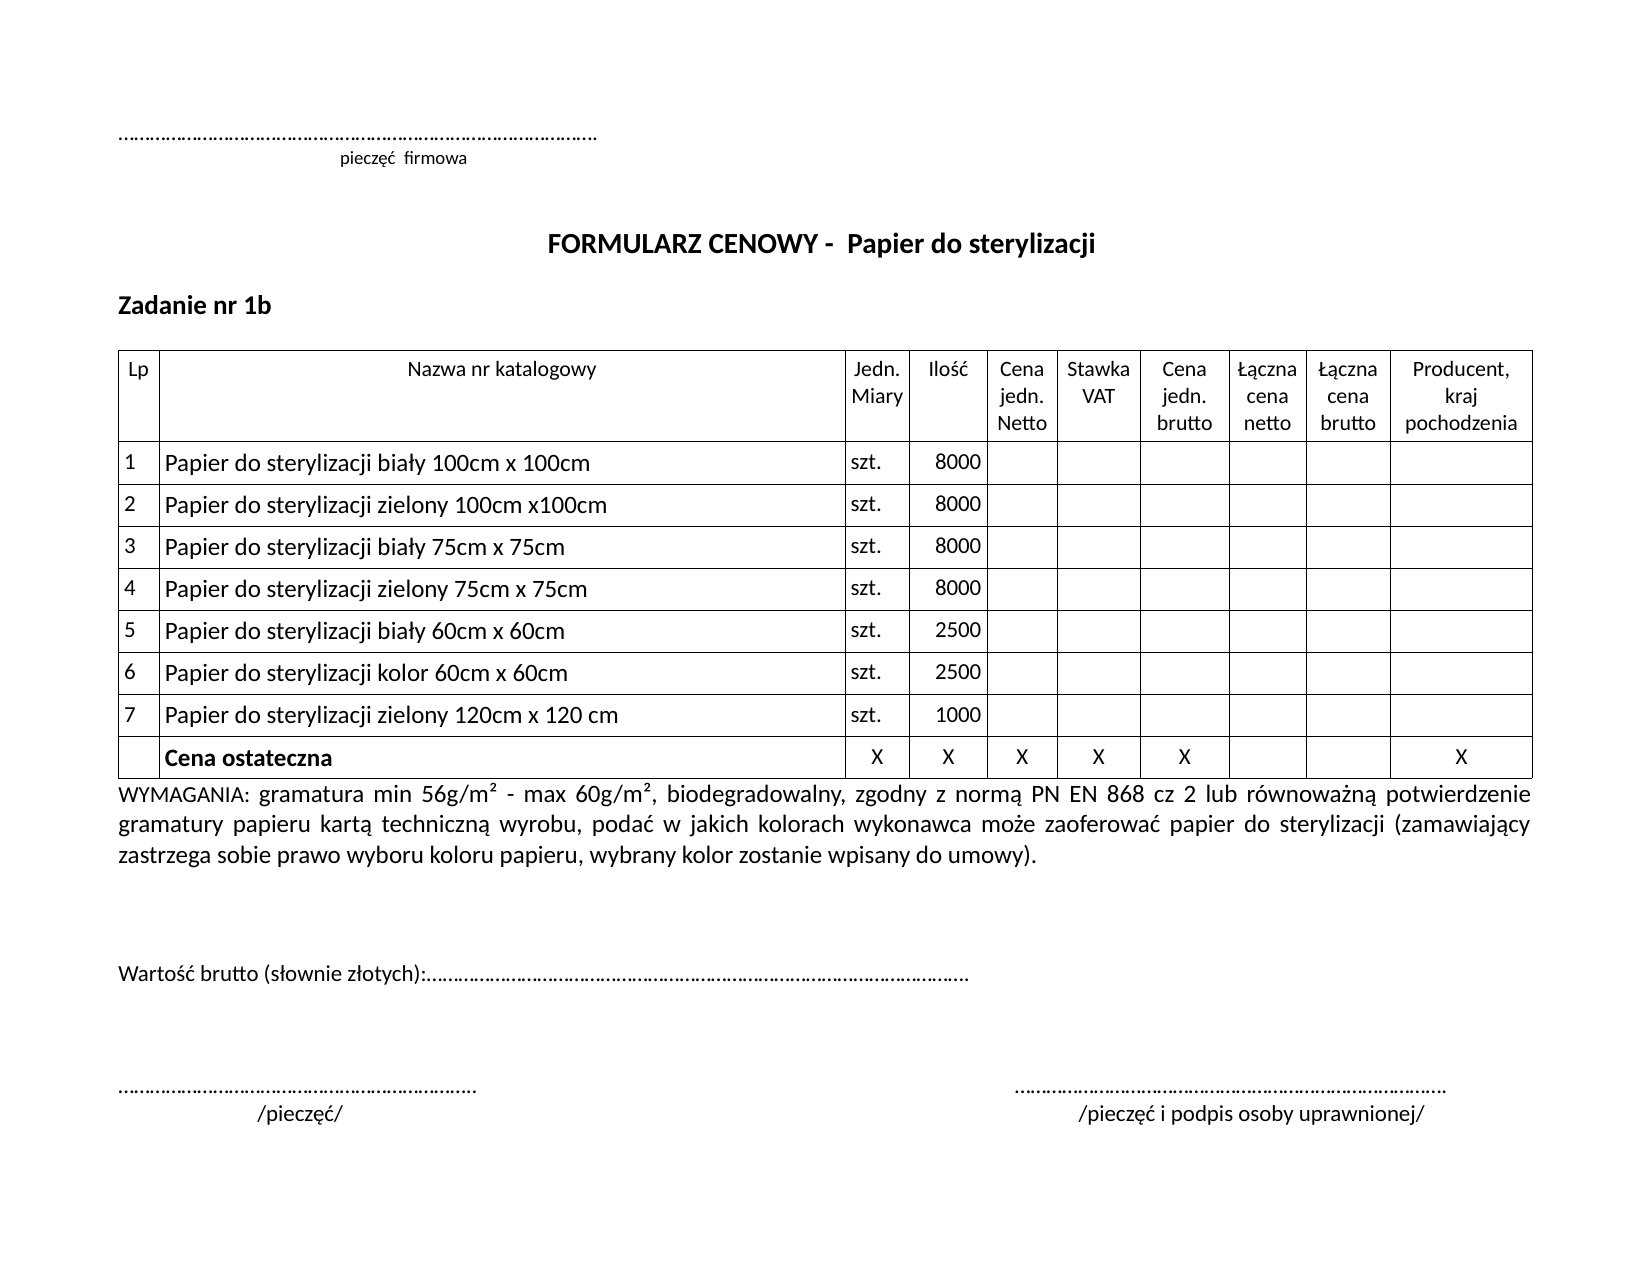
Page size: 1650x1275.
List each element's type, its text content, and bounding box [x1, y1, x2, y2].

table_cell szt. [846, 569, 909, 610]
table_cell 1 [119, 442, 159, 483]
table_cell [1230, 569, 1306, 610]
table_cell [1058, 695, 1140, 736]
text /pieczęć/ /pieczęć i podpis osoby uprawnionej/ [118, 1099, 1532, 1127]
table_cell [988, 442, 1057, 483]
table_cell [1141, 569, 1229, 610]
table_cell [1230, 442, 1306, 483]
table_cell Papier do sterylizacji zielony 120cm x 120 cm [160, 695, 845, 736]
table_cell Papier do sterylizacji biały 60cm x 60cm [160, 611, 845, 652]
table_cell szt. [846, 653, 909, 694]
table_cell 6 [119, 653, 159, 694]
table_cell [1141, 527, 1229, 568]
table_cell [1141, 442, 1229, 483]
table_cell [988, 485, 1057, 526]
table_header Nazwa nr katalogowy [160, 351, 845, 441]
table_cell [1391, 527, 1532, 568]
table_header Producent, kraj pochodzenia [1391, 351, 1532, 441]
table_cell Papier do sterylizacji biały 100cm x 100cm [160, 442, 845, 483]
table_cell [1141, 611, 1229, 652]
table_cell 3 [119, 527, 159, 568]
table_cell [1307, 442, 1390, 483]
table_header Łączna cena brutto [1307, 351, 1390, 441]
table_cell szt. [846, 442, 909, 483]
text FORMULARZ CENOWY - Papier do sterylizacji [118, 225, 1532, 261]
table_cell [1230, 527, 1306, 568]
table_cell 5 [119, 611, 159, 652]
table_cell [988, 611, 1057, 652]
table_cell X [1391, 737, 1532, 778]
table_cell [988, 653, 1057, 694]
table_header Jedn. Miary [846, 351, 909, 441]
table_header Łączna cena netto [1230, 351, 1306, 441]
table_cell Papier do sterylizacji zielony 75cm x 75cm [160, 569, 845, 610]
table_cell X [988, 737, 1057, 778]
table_cell X [846, 737, 909, 778]
table_cell [988, 527, 1057, 568]
table_cell 2500 [910, 653, 987, 694]
table_cell [119, 737, 159, 778]
table_cell [1230, 485, 1306, 526]
table_cell [1058, 485, 1140, 526]
table_cell [1391, 569, 1532, 610]
table_header Stawka VAT [1058, 351, 1140, 441]
text ………………………………………………………….. ………………………………………………………………………. [118, 1071, 1532, 1099]
table_header Lp [119, 351, 159, 441]
table_cell 8000 [910, 442, 987, 483]
text Zadanie nr 1b [118, 289, 1532, 322]
table_cell [1391, 653, 1532, 694]
table_cell [1307, 527, 1390, 568]
table_cell 8000 [910, 569, 987, 610]
table_cell 7 [119, 695, 159, 736]
table_cell 1000 [910, 695, 987, 736]
table_cell Papier do sterylizacji kolor 60cm x 60cm [160, 653, 845, 694]
table_cell X [1058, 737, 1140, 778]
table_cell [1391, 442, 1532, 483]
table_cell [1391, 695, 1532, 736]
table_cell [1058, 611, 1140, 652]
table_cell 2500 [910, 611, 987, 652]
table_cell [988, 569, 1057, 610]
table_header Cena jedn. brutto [1141, 351, 1229, 441]
table_cell [1230, 695, 1306, 736]
table_cell szt. [846, 611, 909, 652]
table_cell [1307, 653, 1390, 694]
table_cell 2 [119, 485, 159, 526]
table_cell [1230, 737, 1306, 778]
table_cell [1058, 653, 1140, 694]
text Wartość brutto (słownie złotych):…………………………………………………………………………………………. [118, 959, 1532, 987]
table_cell [1141, 695, 1229, 736]
table_cell Papier do sterylizacji biały 75cm x 75cm [160, 527, 845, 568]
table_cell [1141, 653, 1229, 694]
table_cell [1058, 527, 1140, 568]
table_cell szt. [846, 695, 909, 736]
table_cell 4 [119, 569, 159, 610]
table_cell 8000 [910, 527, 987, 568]
text WYMAGANIA: gramatura min 56g/m² - max 60g/m², biodegradowalny, zgodny z normą PN EN 868 cz 2 lub równoważną potwierdzenie gramatury papieru kartą techniczną wyrobu, podać w jakich kolorach wykonawca może zaoferować papier do sterylizacji (zamawiający zastrzega sobie prawo wyboru koloru papieru, wybrany kolor zostanie wpisany do umowy). [118, 779, 1532, 870]
table_cell [1391, 485, 1532, 526]
table_cell [1058, 442, 1140, 483]
table_cell X [1141, 737, 1229, 778]
table_cell [1307, 485, 1390, 526]
table_header Ilość [910, 351, 987, 441]
table_cell szt. [846, 527, 909, 568]
table_cell [1230, 653, 1306, 694]
table_cell Cena ostateczna [160, 737, 845, 778]
table_cell [1141, 485, 1229, 526]
table_cell [1307, 611, 1390, 652]
text ………………………………………………………………………………. [118, 118, 1532, 146]
table_cell [1058, 569, 1140, 610]
table_cell X [910, 737, 987, 778]
table_cell [1391, 611, 1532, 652]
table_cell [988, 695, 1057, 736]
table_cell [1230, 611, 1306, 652]
text pieczęć firmowa [118, 146, 1532, 169]
table_cell [1307, 569, 1390, 610]
table_cell Papier do sterylizacji zielony 100cm x100cm [160, 485, 845, 526]
table_cell [1307, 737, 1390, 778]
table_header Cena jedn. Netto [988, 351, 1057, 441]
table_cell [1307, 695, 1390, 736]
table_cell szt. [846, 485, 909, 526]
table_cell 8000 [910, 485, 987, 526]
